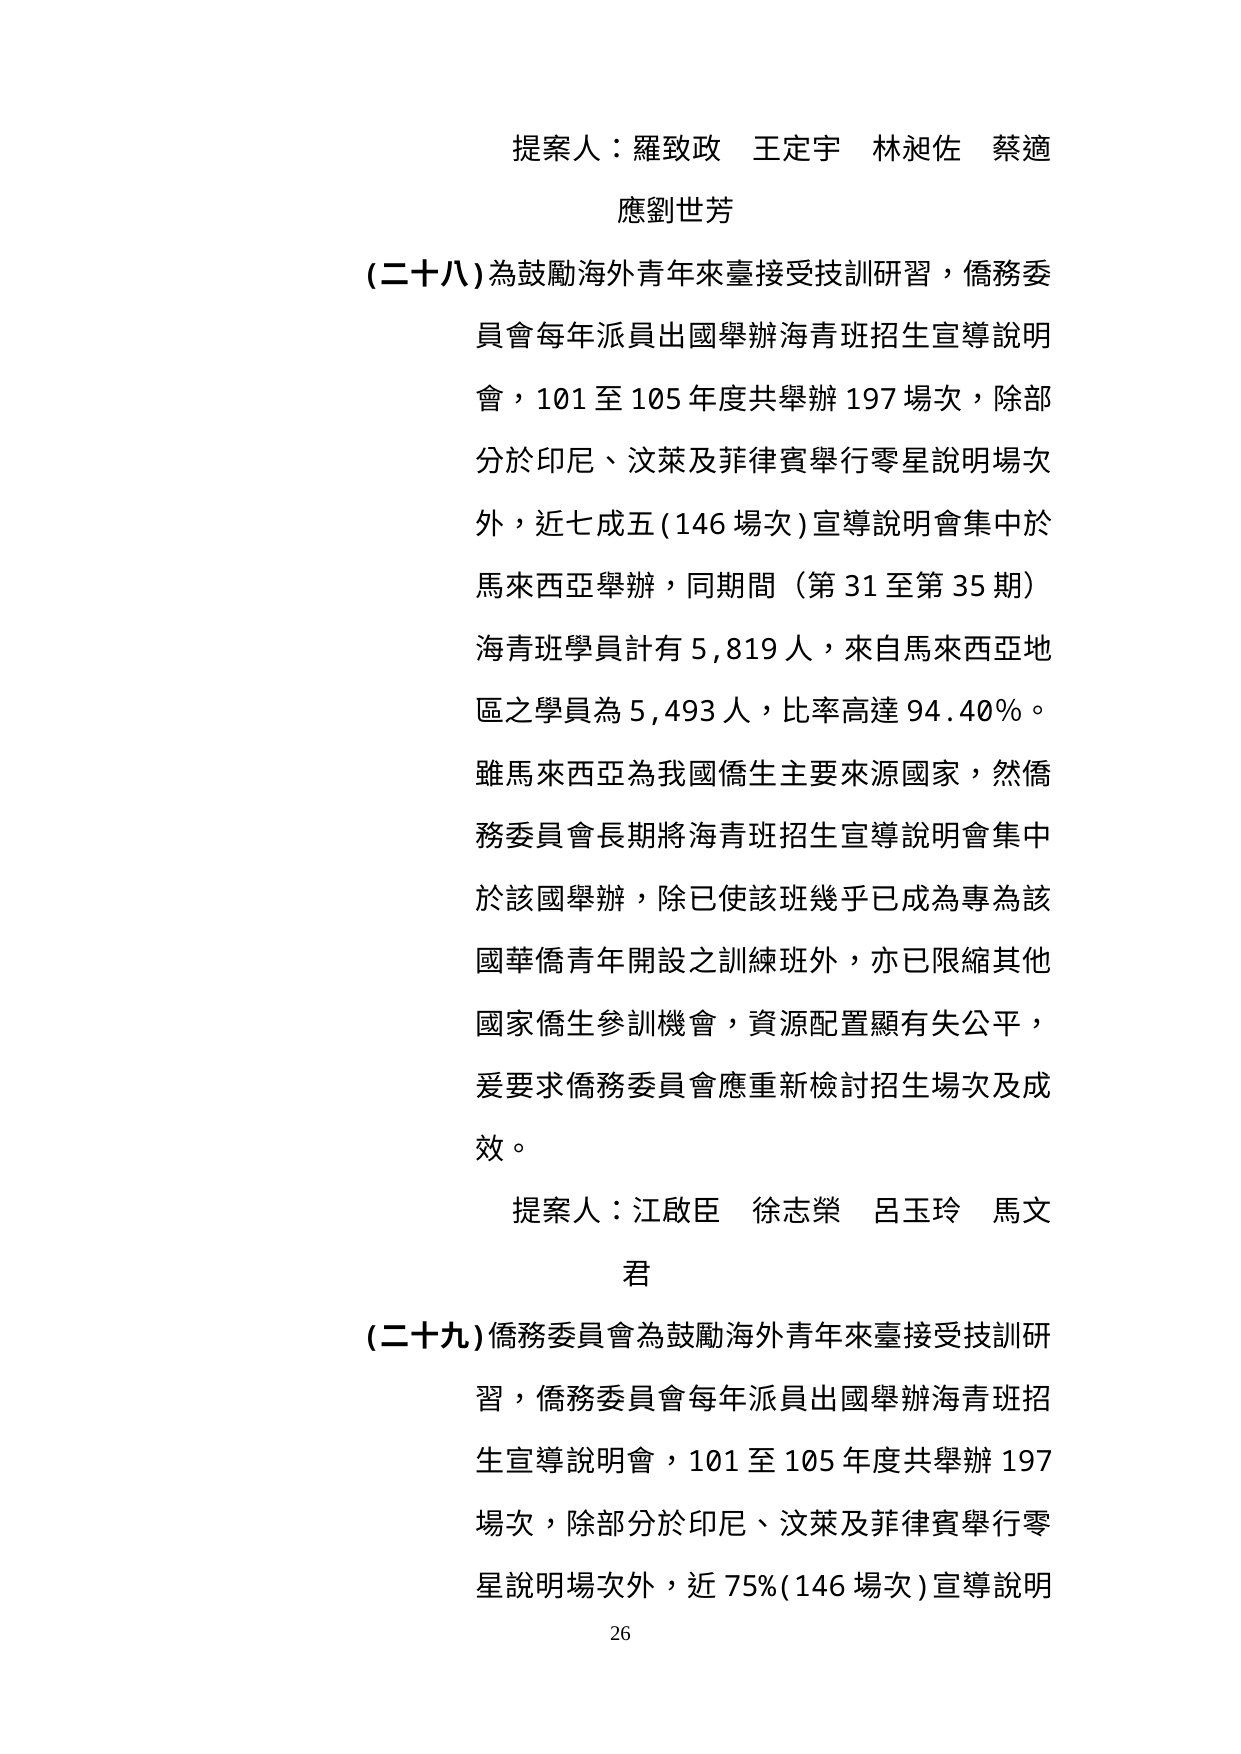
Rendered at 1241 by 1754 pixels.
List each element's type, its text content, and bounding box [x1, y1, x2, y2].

text 提案人：江啟臣 徐志榮 呂玉玲 馬文君 [512, 1167, 1053, 1292]
text 提案人：羅致政 王定宇 林昶佐 蔡適應劉世芳 [512, 105, 1053, 230]
text (二十九)僑務委員會為鼓勵海外青年來臺接受技訓研習，僑務委員會每年派員出國舉辦海青班招生宣導說明會，101至105年度共舉辦197場次，除部分於印尼、汶萊及菲律賓舉行零星說明場次外，近75%(146場次)宣導說明會集中於馬來西亞舉辦。雖馬來西亞為我國僑生主要來源國家，然僑務委員會長期將海青班招生宣導說明會集中於該國舉辦，除已使該班幾乎已成為專為該國華僑青年開設之訓練班外，亦已限縮其他國家僑生參訓機會，資源配置顯欠允當，宜檢討改進。 [362, 1292, 1053, 1605]
text (二十八)為鼓勵海外青年來臺接受技訓研習，僑務委員會每年派員出國舉辦海青班招生宣導說明會，101至105年度共舉辦197場次，除部分於印尼、汶萊及菲律賓舉行零星說明場次外，近七成五(146場次)宣導說明會集中於馬來西亞舉辦，同期間（第31至第35期）海青班學員計有5,819人，來自馬來西亞地區之學員為5,493人，比率高達94.40％。雖馬來西亞為我國僑生主要來源國家，然僑務委員會長期將海青班招生宣導說明會集中於該國舉辦，除已使該班幾乎已成為專為該國華僑青年開設之訓練班外，亦已限縮其他國家僑生參訓機會，資源配置顯有失公平，爰要求僑務委員會應重新檢討招生場次及成效。 [362, 230, 1053, 1167]
